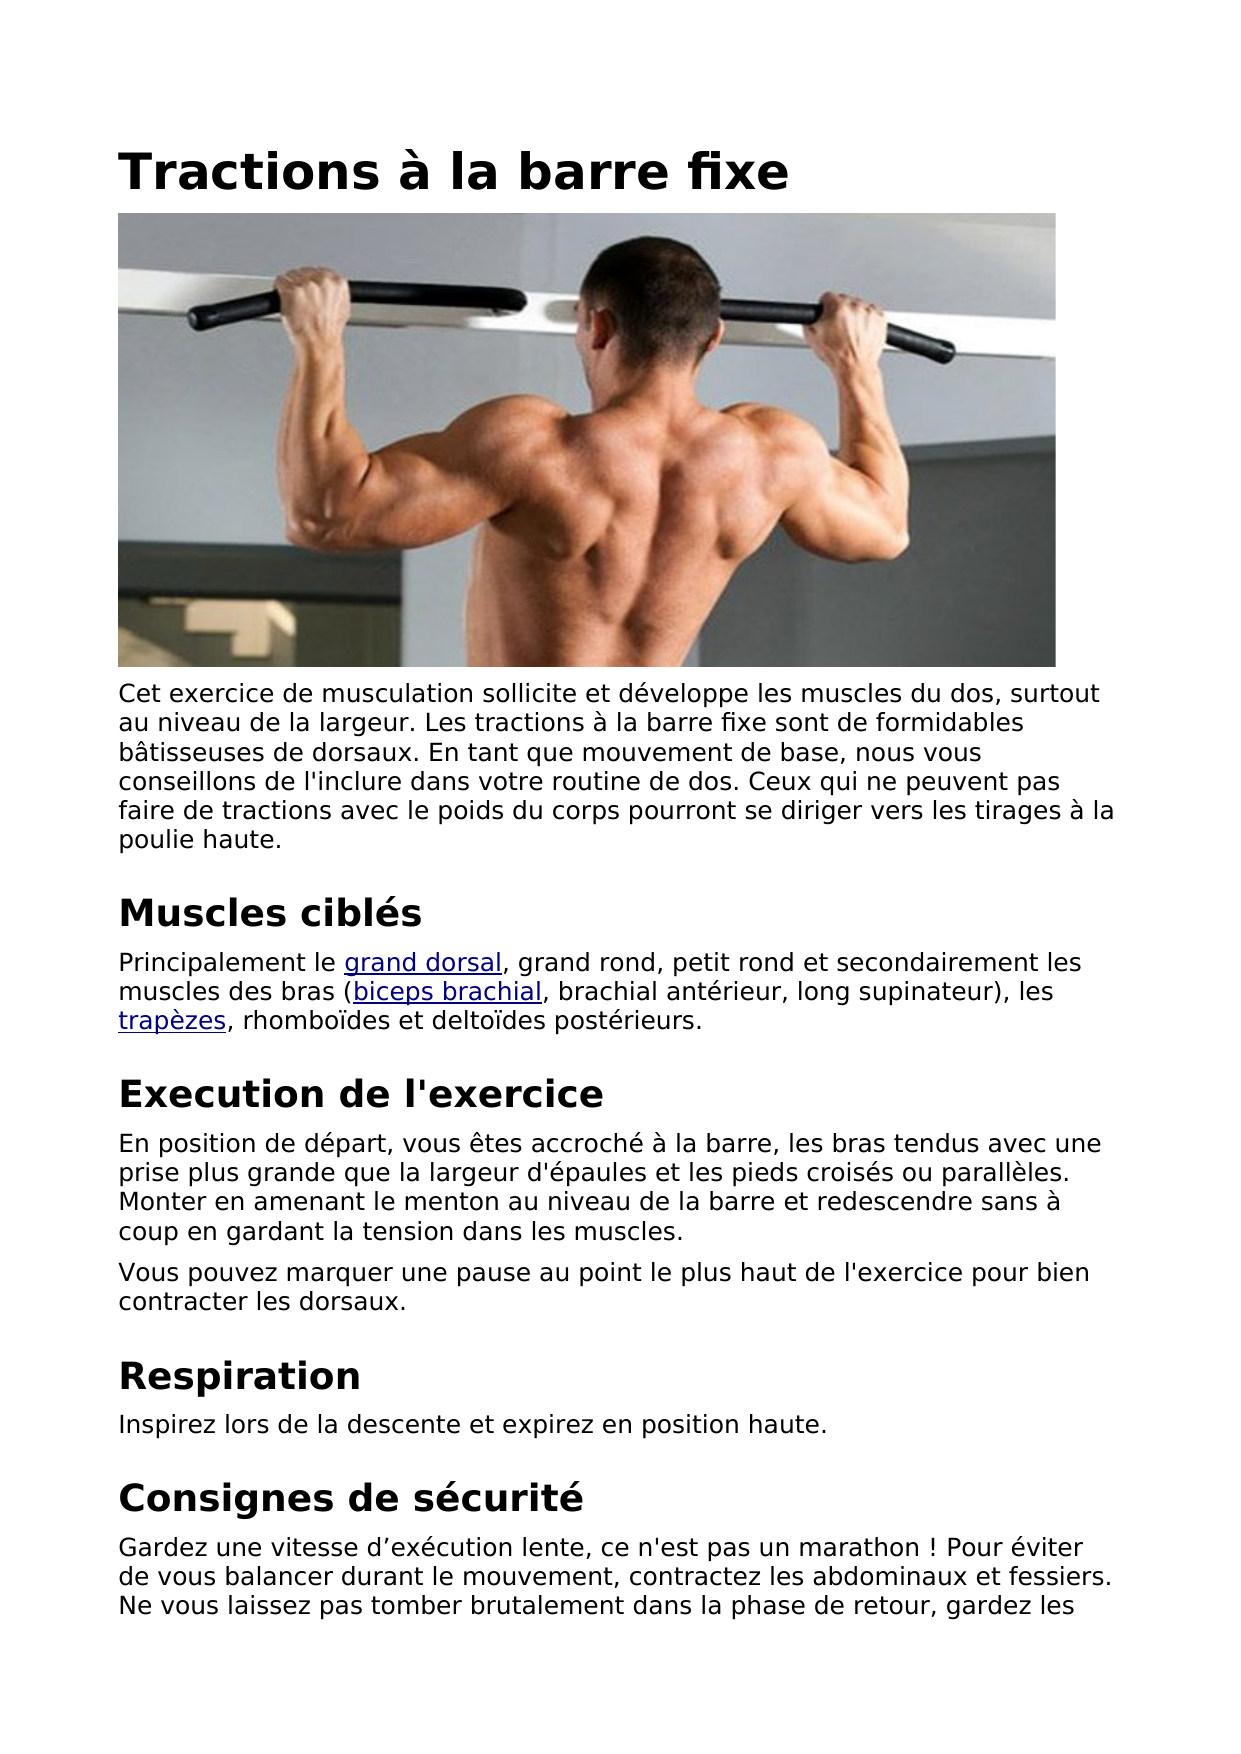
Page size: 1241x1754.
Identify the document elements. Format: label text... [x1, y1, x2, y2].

text En position de départ, vous êtes accroché à la barre, les bras tendus avec une prise plus grande que la largeur d'épaules et les pieds croisés ou parallèles. Monter en amenant le menton au niveau de la barre et redescendre sans à coup en gardant la tension dans les muscles. [118, 1129, 1122, 1246]
text Inspirez lors de la descente et expirez en position haute. [118, 1410, 1122, 1439]
subtitle Execution de l'exercice [118, 1073, 1122, 1117]
subtitle Tractions à la barre fixe [118, 143, 1122, 201]
subtitle Muscles ciblés [118, 892, 1122, 936]
text Principalement le grand dorsal, grand rond, petit rond et secondairement les muscles des bras (biceps brachial, brachial antérieur, long supinateur), les trapèzes, rhomboïdes et deltoïdes postérieurs. [118, 948, 1122, 1036]
text Gardez une vitesse d’exécution lente, ce n'est pas un marathon ! Pour éviter de vous balancer durant le mouvement, contractez les abdominaux et fessiers. Ne vous laissez pas tomber brutalement dans la phase de retour, gardez les [118, 1533, 1122, 1621]
picture [118, 213, 1056, 667]
text Vous pouvez marquer une pause au point le plus haut de l'exercice pour bien contracter les dorsaux. [118, 1258, 1122, 1317]
subtitle Consignes de sécurité [118, 1477, 1122, 1521]
text Cet exercice de musculation sollicite et développe les muscles du dos, surtout au niveau de la largeur. Les tractions à la barre fixe sont de formidables bâtisseuses de dorsaux. En tant que mouvement de base, nous vous conseillons de l'inclure dans votre routine de dos. Ceux qui ne peuvent pas faire de tractions avec le poids du corps pourront se diriger vers les tirages à la poulie haute. [118, 679, 1122, 854]
subtitle Respiration [118, 1354, 1122, 1398]
